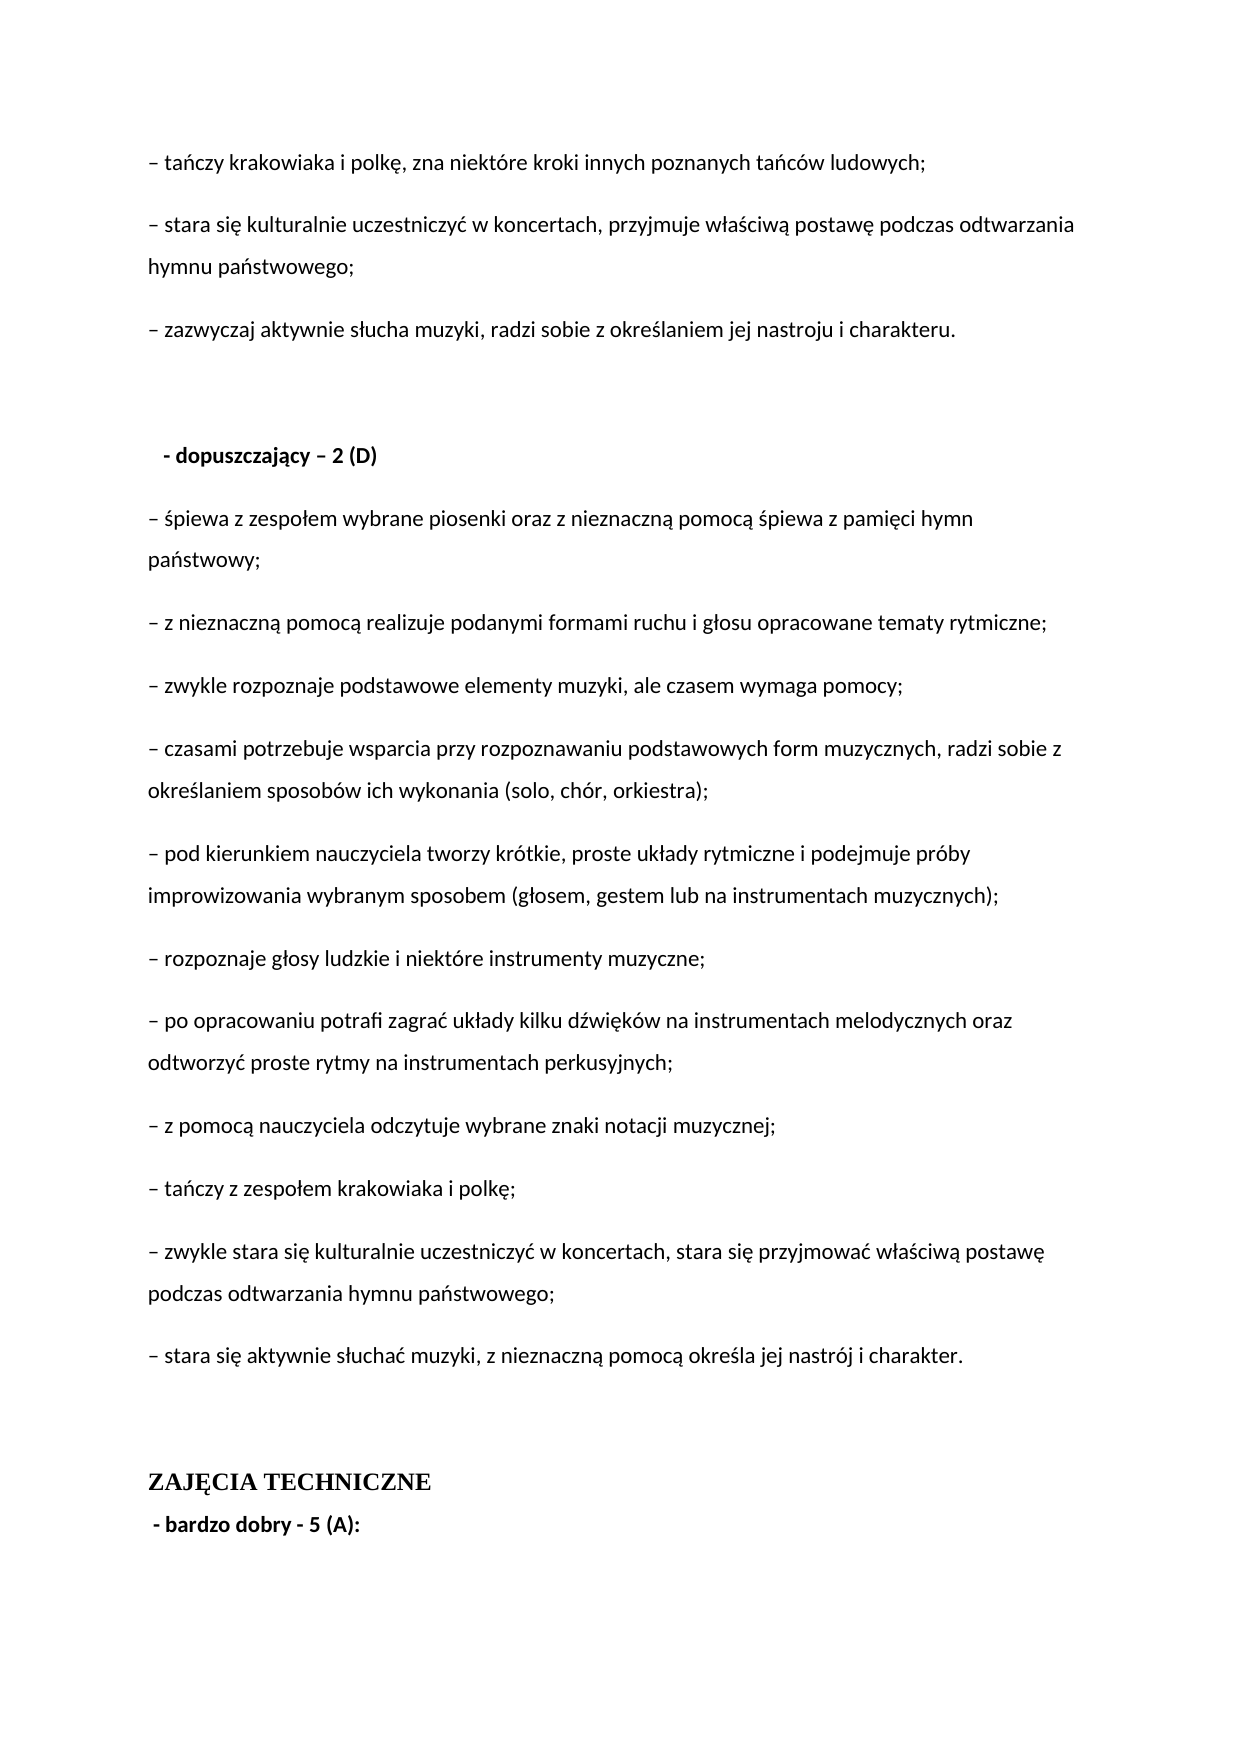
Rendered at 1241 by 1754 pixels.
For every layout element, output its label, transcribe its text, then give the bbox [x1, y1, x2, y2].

text – śpiewa z zespołem wybrane piosenki oraz z nieznaczną pomocą śpiewa z pamięci hymn państwowy; [148, 504, 1093, 574]
text – z nieznaczną pomocą realizuje podanymi formami ruchu i głosu opracowane tematy rytmiczne; [148, 608, 1093, 636]
text – stara się aktywnie słuchać muzyki, z nieznaczną pomocą określa jej nastrój i charakter. [148, 1342, 1093, 1370]
text – tańczy z zespołem krakowiaka i polkę; [148, 1174, 1093, 1202]
text – rozpoznaje głosy ludzkie i niektóre instrumenty muzyczne; [148, 944, 1093, 972]
text – zazwyczaj aktywnie słucha muzyki, radzi sobie z określaniem jej nastroju i charakteru. [148, 315, 1093, 343]
subtitle ZAJĘCIA TECHNICZNE [148, 1467, 1093, 1496]
text – z pomocą nauczyciela odczytuje wybrane znaki notacji muzycznej; [148, 1111, 1093, 1139]
text – po opracowaniu potrafi zagrać układy kilku dźwięków na instrumentach melodycznych oraz odtworzyć proste rytmy na instrumentach perkusyjnych; [148, 1006, 1093, 1076]
text – stara się kulturalnie uczestniczyć w koncertach, przyjmuje właściwą postawę podczas odtwarzania hymnu państwowego; [148, 210, 1093, 280]
text – czasami potrzebuje wsparcia przy rozpoznawaniu podstawowych form muzycznych, radzi sobie z określaniem sposobów ich wykonania (solo, chór, orkiestra); [148, 734, 1093, 804]
text – pod kierunkiem nauczyciela tworzy krótkie, proste układy rytmiczne i podejmuje próby improwizowania wybranym sposobem (głosem, gestem lub na instrumentach muzycznych); [148, 839, 1093, 909]
text – tańczy krakowiaka i polkę, zna niektóre kroki innych poznanych tańców ludowych; [148, 148, 1093, 176]
text – zwykle stara się kulturalnie uczestniczyć w koncertach, stara się przyjmować właściwą postawę podczas odtwarzania hymnu państwowego; [148, 1237, 1093, 1307]
text - dopuszczający – 2 (D) [148, 441, 1093, 469]
text – zwykle rozpoznaje podstawowe elementy muzyki, ale czasem wymaga pomocy; [148, 671, 1093, 699]
text - bardzo dobry - 5 (A): [148, 1510, 1093, 1538]
